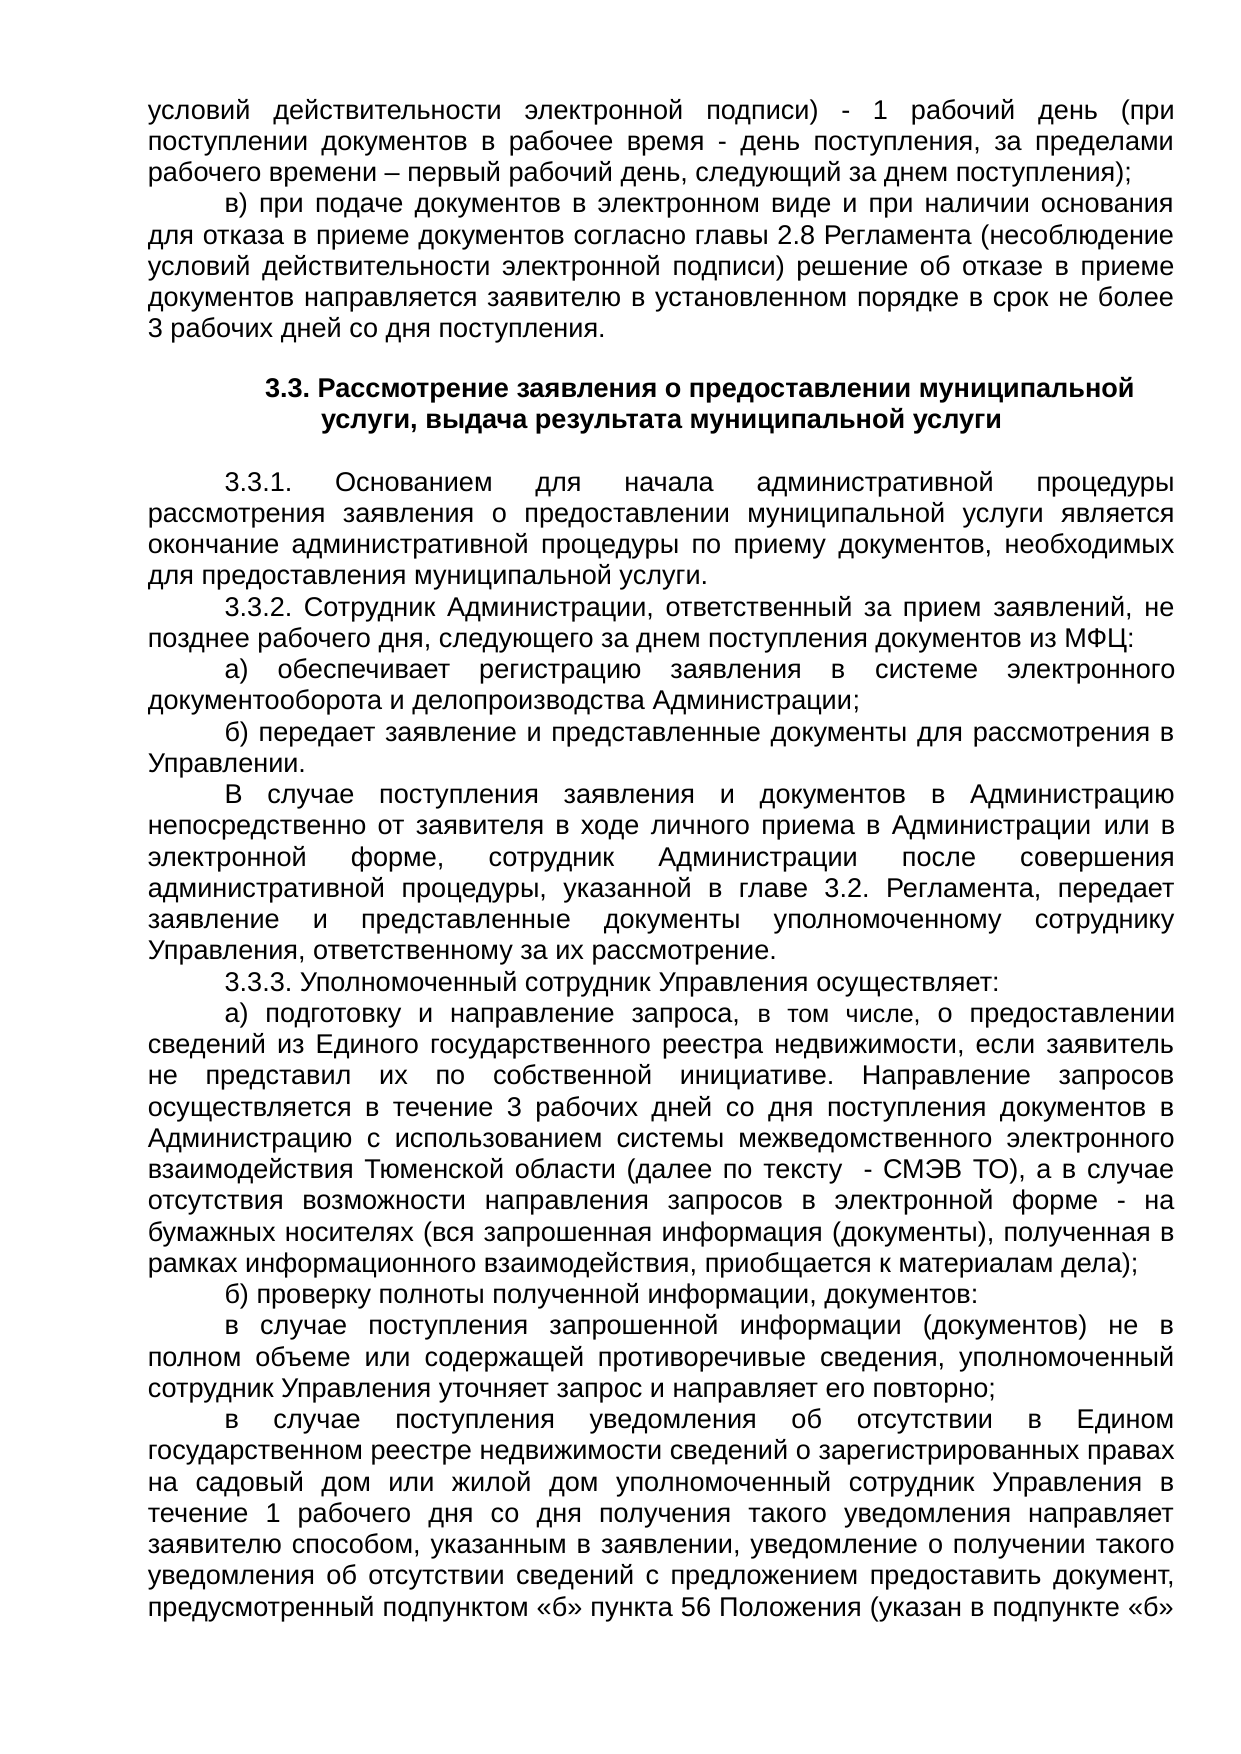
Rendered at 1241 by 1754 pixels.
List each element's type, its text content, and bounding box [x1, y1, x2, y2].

text в случае поступления уведомления об отсутствии в Едином государственном реестре недвижимости сведений о зарегистрированных правах на садовый дом или жилой дом уполномоченный сотрудник Управления в течение 1 рабочего дня со дня получения такого уведомления направляет заявителю способом, указанным в заявлении, уведомление о получении такого уведомления об отсутствии сведений с предложением предоставить документ, предусмотренный подпунктом «б» пункта 56 Положения (указан в подпункте «б» [148, 1403, 1175, 1622]
text условий действительности электронной подписи) - 1 рабочий день (при поступлении документов в рабочее время - день поступления, за пределами рабочего времени – первый рабочий день, следующий за днем поступления); [148, 94, 1175, 187]
text а) подготовку и направление запроса, в том числе, о предоставлении сведений из Единого государственного реестра недвижимости, если заявитель не представил их по собственной инициативе. Направление запросов осуществляется в течение 3 рабочих дней со дня поступления документов в Администрацию с использованием системы межведомственного электронного взаимодействия Тюменской области (далее по тексту - СМЭВ ТО), а в случае отсутствия возможности направления запросов в электронной форме - на бумажных носителях (вся запрошенная информация (документы), полученная в рамках информационного взаимодействия, приобщается к материалам дела); [148, 997, 1175, 1278]
text В случае поступления заявления и документов в Администрацию непосредственно от заявителя в ходе личного приема в Администрации или в электронной форме, сотрудник Администрации после совершения административной процедуры, указанной в главе 3.2. Регламента, передает заявление и представленные документы уполномоченному сотруднику Управления, ответственному за их рассмотрение. [148, 778, 1175, 966]
text 3.3.2. Сотрудник Администрации, ответственный за прием заявлений, не позднее рабочего дня, следующего за днем поступления документов из МФЦ: [148, 591, 1175, 653]
text б) передает заявление и представленные документы для рассмотрения в Управлении. [148, 716, 1175, 778]
text в случае поступления запрошенной информации (документов) не в полном объеме или содержащей противоречивые сведения, уполномоченный сотрудник Управления уточняет запрос и направляет его повторно; [148, 1309, 1175, 1403]
text а) обеспечивает регистрацию заявления в системе электронного документооборота и делопроизводства Администрации; [148, 653, 1175, 716]
text б) проверку полноты полученной информации, документов: [148, 1278, 1175, 1309]
text 3.3.1. Основанием для начала административной процедуры рассмотрения заявления о предоставлении муниципальной услуги является окончание административной процедуры по приему документов, необходимых для предоставления муниципальной услуги. [148, 466, 1175, 591]
text в) при подаче документов в электронном виде и при наличии основания для отказа в приеме документов согласно главы 2.8 Регламента (несоблюдение условий действительности электронной подписи) решение об отказе в приеме документов направляется заявителю в установленном порядке в срок не более 3 рабочих дней со дня поступления. [148, 187, 1175, 344]
text 3.3. Рассмотрение заявления о предоставлении муниципальной услуги, выдача результата муниципальной услуги [148, 372, 1175, 434]
text 3.3.3. Уполномоченный сотрудник Управления осуществляет: [148, 966, 1175, 997]
